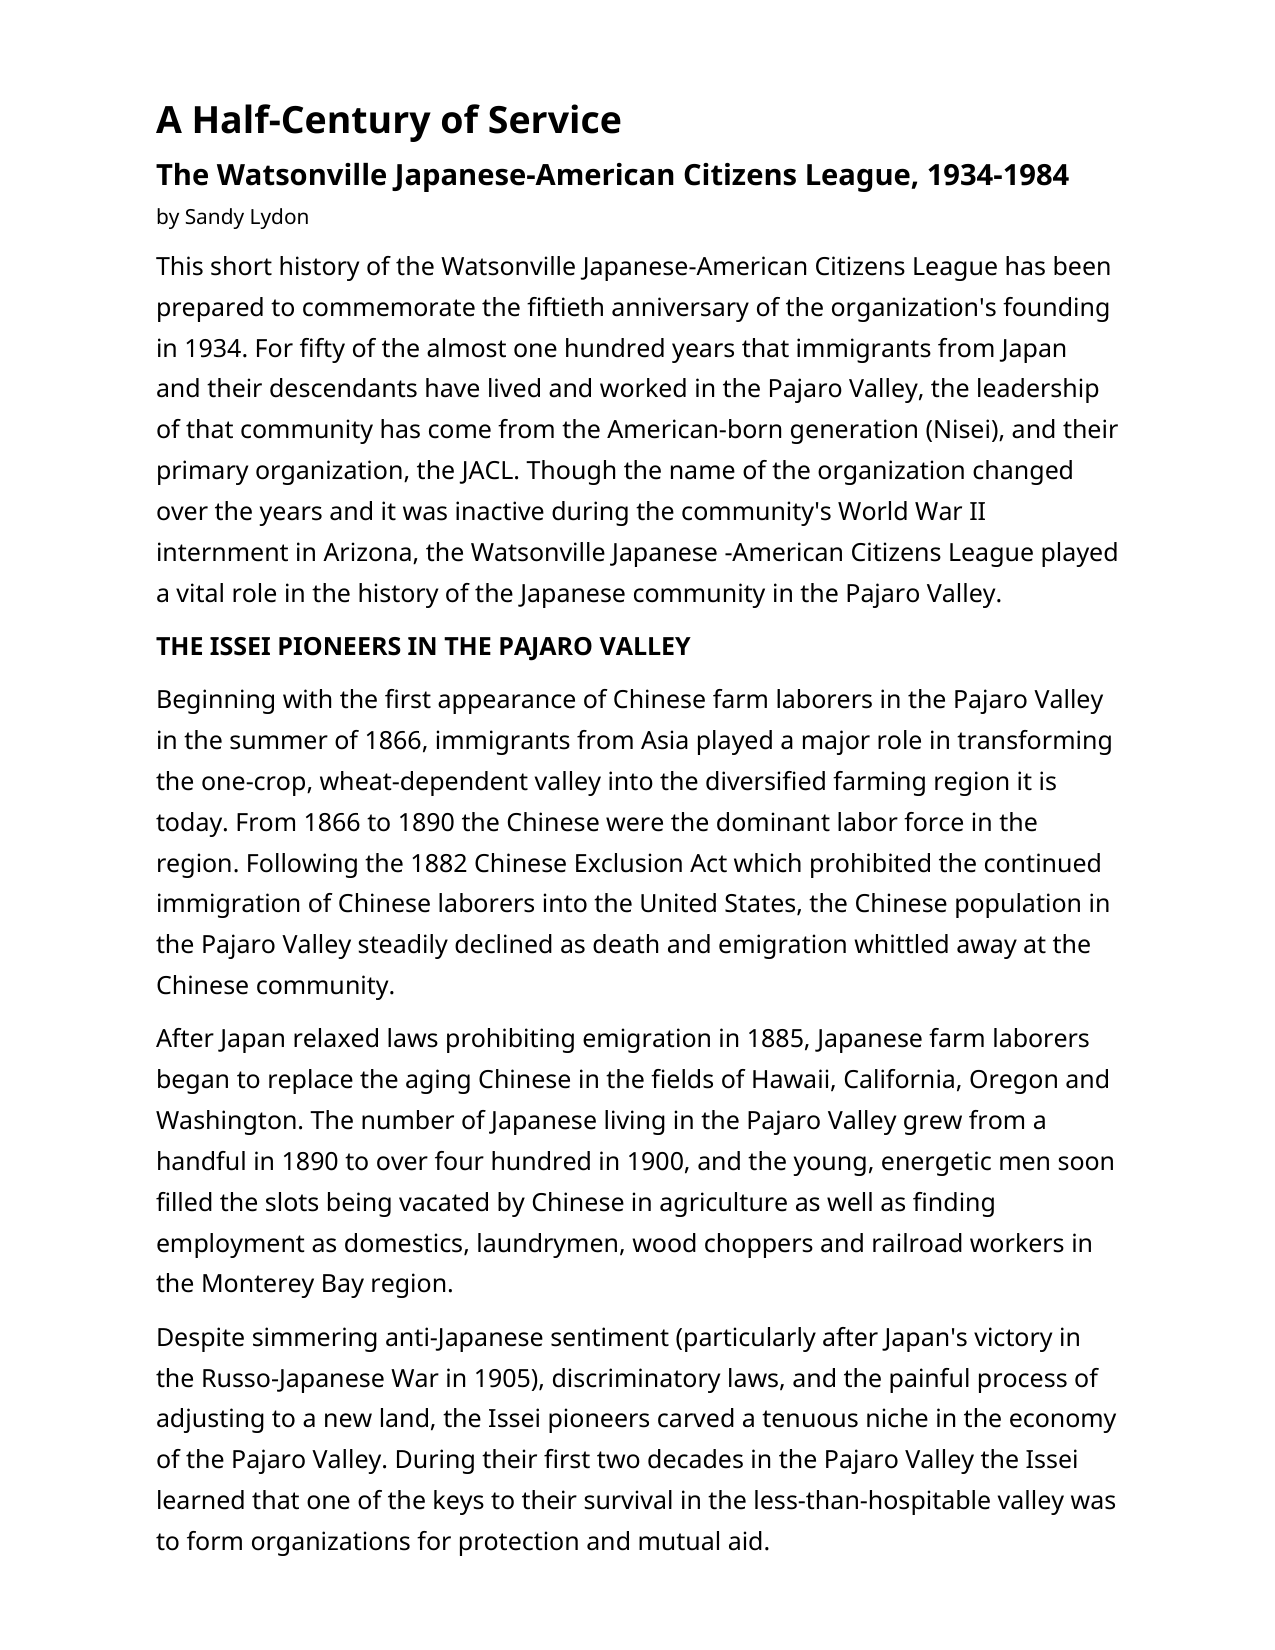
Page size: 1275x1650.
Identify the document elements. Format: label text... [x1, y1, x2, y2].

table_header A Half-Century of Service The Watsonville Japanese-American Citizens League, 1934-1984 by Sandy Lydon This short history of the Watsonville Japanese-American Citizens League has been prepared to commemorate the fiftieth anniversary of the organization's founding in 1934. For fifty of the almost one hundred years that immigrants from Japan and their descendants have lived and worked in the Pajaro Valley, the leadership of that community has come from the American-born generation (Nisei), and their primary organization, the JACL. Though the name of the organization changed over the years and it was inactive during the community's World War II internment in Arizona, the Watsonville Japanese -American Citizens League played a vital role in the history of the Japanese community in the Pajaro Valley. THE ISSEI PIONEERS IN THE PAJARO VALLEY Beginning with the first appearance of Chinese farm laborers in the Pajaro Valley in the summer of 1866, immigrants from Asia played a major role in transforming the one-crop, wheat-dependent valley into the diversified farming region it is today. From 1866 to 1890 the Chinese were the dominant labor force in the region. Following the 1882 Chinese Exclusion Act which prohibited the continued immigration of Chinese laborers into the United States, the Chinese population in the Pajaro Valley steadily declined as death and emigration whittled away at the Chinese community. After Japan relaxed laws prohibiting emigration in 1885, Japanese farm laborers began to replace the aging Chinese in the fields of Hawaii, California, Oregon and Washington. The number of Japanese living in the Pajaro Valley grew from a handful in 1890 to over four hundred in 1900, and the young, energetic men soon filled the slots being vacated by Chinese in agriculture as well as finding employment as domestics, laundrymen, wood choppers and railroad workers in the Monterey Bay region. Despite simmering anti-Japanese sentiment (particularly after Japan's victory in the Russo-Japanese War in 1905), discriminatory laws, and the painful process of adjusting to a new land, the Issei pioneers carved a tenuous niche in the economy of the Pajaro Valley. During their first two decades in the Pajaro Valley the Issei learned that one of the keys to their survival in the less-than-hospitable valley was to form organizations for protection and mutual aid. [150, 75, 1125, 1569]
